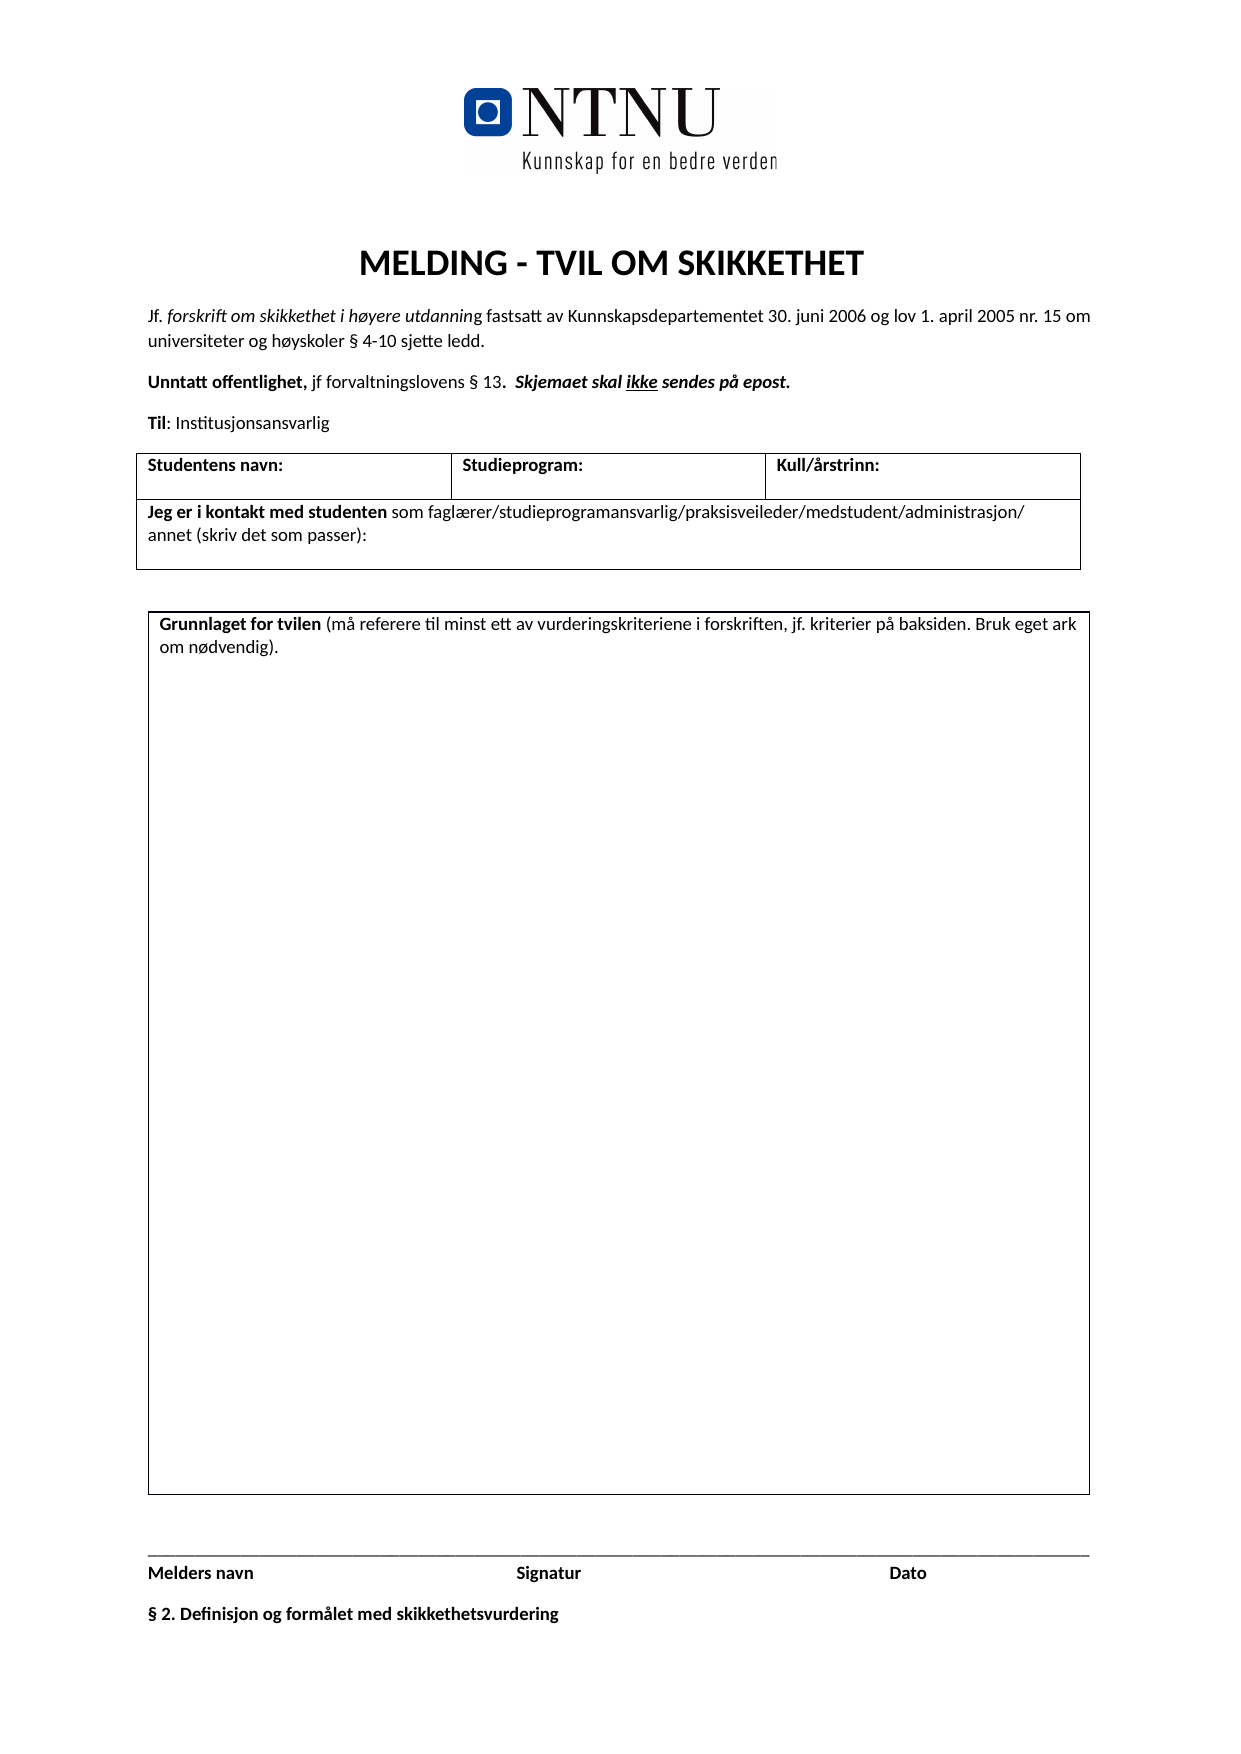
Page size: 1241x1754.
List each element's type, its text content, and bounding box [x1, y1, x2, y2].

table_header Grunnlaget for tvilen (må referere til minst ett av vurderingskriteriene i forskriften, jf. kriterier på baksiden. Bruk eget ark om nødvendig). [149, 613, 1089, 1494]
text Til: Institusjonsansvarlig [148, 411, 1093, 434]
text Jf. forskrift om skikkethet i høyere utdanning fastsatt av Kunnskapsdepartementet 30. juni 2006 og lov 1. april 2005 nr. 15 om universiteter og høyskoler § 4-10 sjette ledd. [148, 304, 1093, 352]
table_header Kull/årstrinn: [766, 454, 1080, 499]
table_header Studieprogram: [452, 454, 765, 499]
picture [464, 88, 777, 174]
text § 2. Definisjon og formålet med skikkethetsvurdering [148, 1602, 1093, 1625]
text Unntatt offentlighet, jf forvaltningslovens § 13. Skjemaet skal ikke sendes på epost. [148, 370, 1093, 393]
text MELDING - TVIL OM SKIKKETHET [148, 239, 1093, 285]
table_cell Jeg er i kontakt med studenten som faglærer/studieprogramansvarlig/praksisveileder/medstudent/administrasjon/ annet (skriv det som passer): [137, 500, 1080, 569]
table_header Studentens navn: [137, 454, 451, 499]
text _____________________________________________________________________________________________________ Melders navn Signatur Dato [148, 1536, 1093, 1584]
